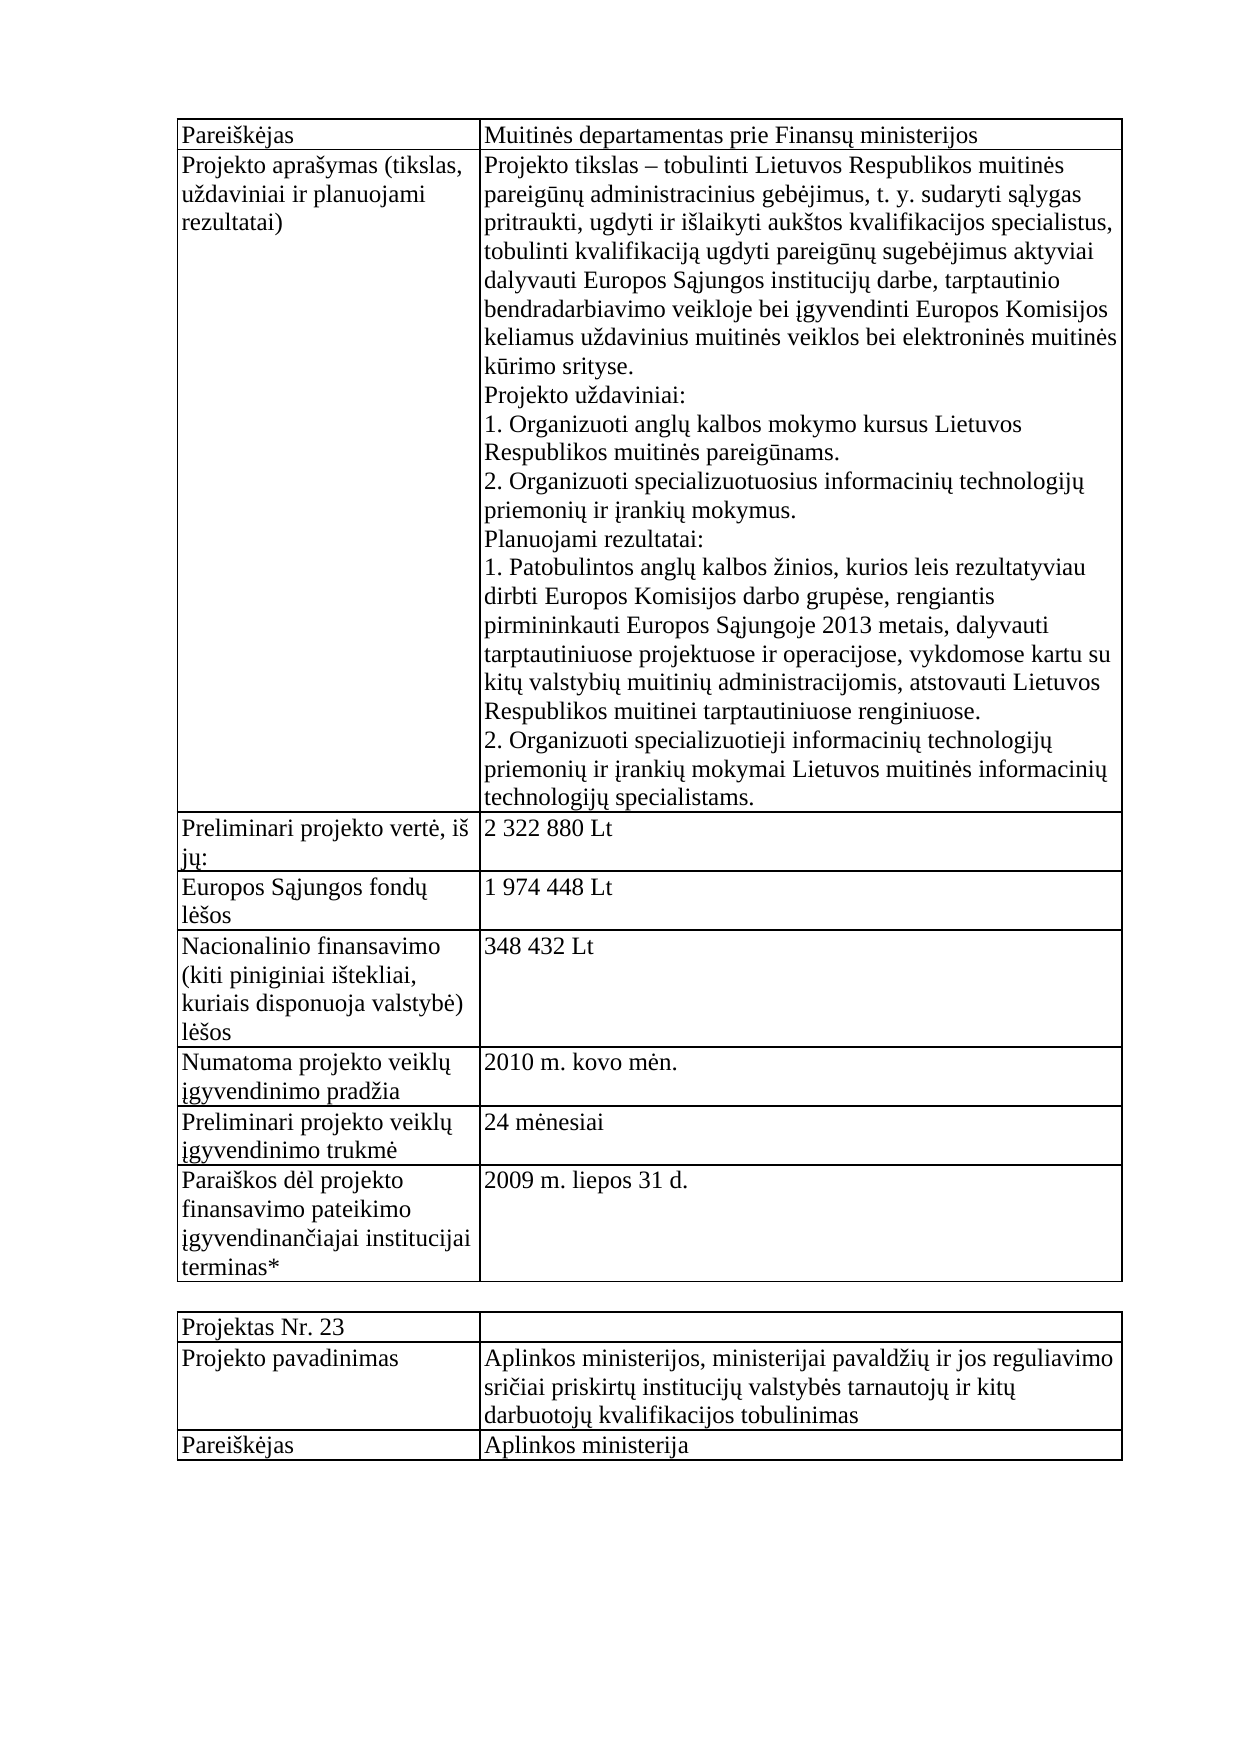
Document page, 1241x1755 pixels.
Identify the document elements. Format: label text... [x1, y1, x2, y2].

table_cell Projekto tikslas – tobulinti Lietuvos Respublikos muitinės pareigūnų administracinius gebėjimus, t. y. sudaryti sąlygas pritraukti, ugdyti ir išlaikyti aukštos kvalifikacijos specialistus, tobulinti kvalifikaciją ugdyti pareigūnų sugebėjimus aktyviai dalyvauti Europos Sąjungos institucijų darbe, tarptautinio bendradarbiavimo veikloje bei įgyvendinti Europos Komisijos keliamus uždavinius muitinės veiklos bei elektroninės muitinės kūrimo srityse. Projekto uždaviniai: 1. Organizuoti anglų kalbos mokymo kursus Lietuvos Respublikos muitinės pareigūnams. 2. Organizuoti specializuotuosius informacinių technologijų priemonių ir įrankių mokymus. Planuojami rezultatai: 1. Patobulintos anglų kalbos žinios, kurios leis rezultatyviau dirbti Europos Komisijos darbo grupėse, rengiantis pirmininkauti Europos Sąjungoje 2013 metais, dalyvauti tarptautiniuose projektuose ir operacijose, vykdomose kartu su kitų valstybių muitinių administracijomis, atstovauti Lietuvos Respublikos muitinei tarptautiniuose renginiuose. 2. Organizuoti specializuotieji informacinių technologijų priemonių ir įrankių mokymai Lietuvos muitinės informacinių technologijų specialistams. [481, 150, 1121, 811]
table_cell 348 432 Lt [481, 931, 1121, 1046]
table_cell Aplinkos ministerijos, ministerijai pavaldžių ir jos reguliavimo sričiai priskirtų institucijų valstybės tarnautojų ir kitų darbuotojų kvalifikacijos tobulinimas [481, 1343, 1121, 1429]
table_cell 2 322 880 Lt [481, 813, 1121, 870]
table_cell Preliminari projekto vertė, iš jų: [178, 813, 479, 870]
table_cell 2010 m. kovo mėn. [481, 1048, 1121, 1105]
table_cell 1 974 448 Lt [481, 872, 1121, 929]
table_header [481, 1313, 1121, 1341]
table_cell Aplinkos ministerija [481, 1431, 1121, 1459]
table_cell Pareiškėjas [178, 120, 479, 148]
table_cell 24 mėnesiai [481, 1107, 1121, 1164]
table_cell Preliminari projekto veiklų įgyvendinimo trukmė [178, 1107, 479, 1164]
table_cell Pareiškėjas [178, 1431, 479, 1459]
table_header Projektas Nr. 23 [178, 1313, 479, 1341]
table_cell Projekto aprašymas (tikslas, uždaviniai ir planuojami rezultatai) [178, 150, 479, 811]
table_cell Nacionalinio finansavimo (kiti piniginiai ištekliai, kuriais disponuoja valstybė) lėšos [178, 931, 479, 1046]
table_cell Paraiškos dėl projekto finansavimo pateikimo įgyvendinančiajai institucijai terminas* [178, 1166, 479, 1281]
table_cell Europos Sąjungos fondų lėšos [178, 872, 479, 929]
table_cell Muitinės departamentas prie Finansų ministerijos [481, 120, 1121, 148]
table_cell 2009 m. liepos 31 d. [481, 1166, 1121, 1281]
table_cell Projekto pavadinimas [178, 1343, 479, 1429]
table_cell Numatoma projekto veiklų įgyvendinimo pradžia [178, 1048, 479, 1105]
